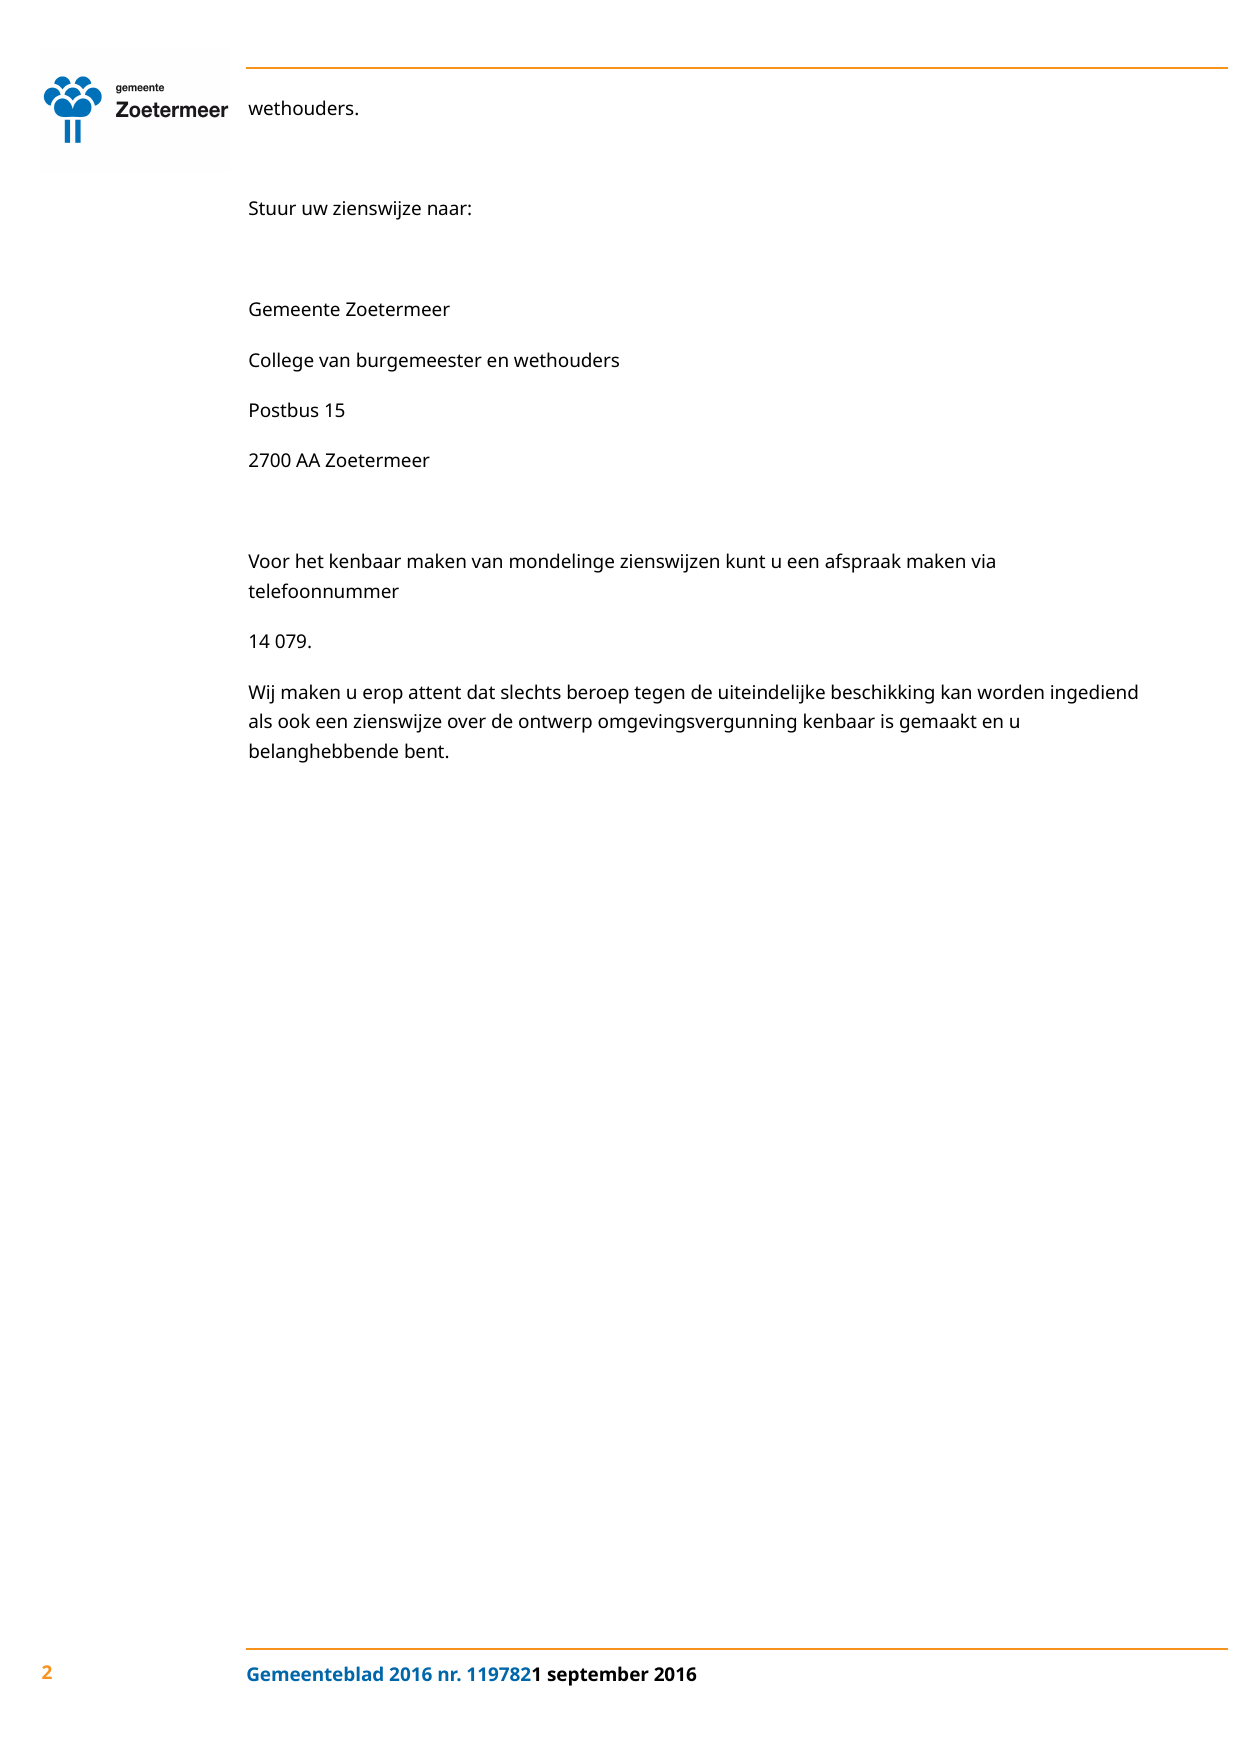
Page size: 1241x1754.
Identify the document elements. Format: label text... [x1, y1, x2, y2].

text Postbus 15 [248, 397, 1152, 423]
text 2700 AA Zoetermeer [248, 448, 1152, 473]
text Gemeente Zoetermeer [248, 296, 1152, 322]
text College van burgemeester en wethouders [248, 347, 1152, 373]
text Voor het kenbaar maken van mondelinge zienswijzen kunt u een afspraak maken via telefoonnummer [248, 548, 1152, 604]
text 14 079. [248, 628, 1152, 654]
text wethouders. [248, 95, 1152, 121]
text Stuur uw zienswijze naar: [248, 196, 1152, 221]
picture [41, 47, 231, 172]
text Wij maken u erop attent dat slechts beroep tegen de uiteindelijke beschikking kan worden ingediend als ook een zienswijze over de ontwerp omgevingsvergunning kenbaar is gemaakt en u belanghebbende bent. [248, 679, 1152, 764]
